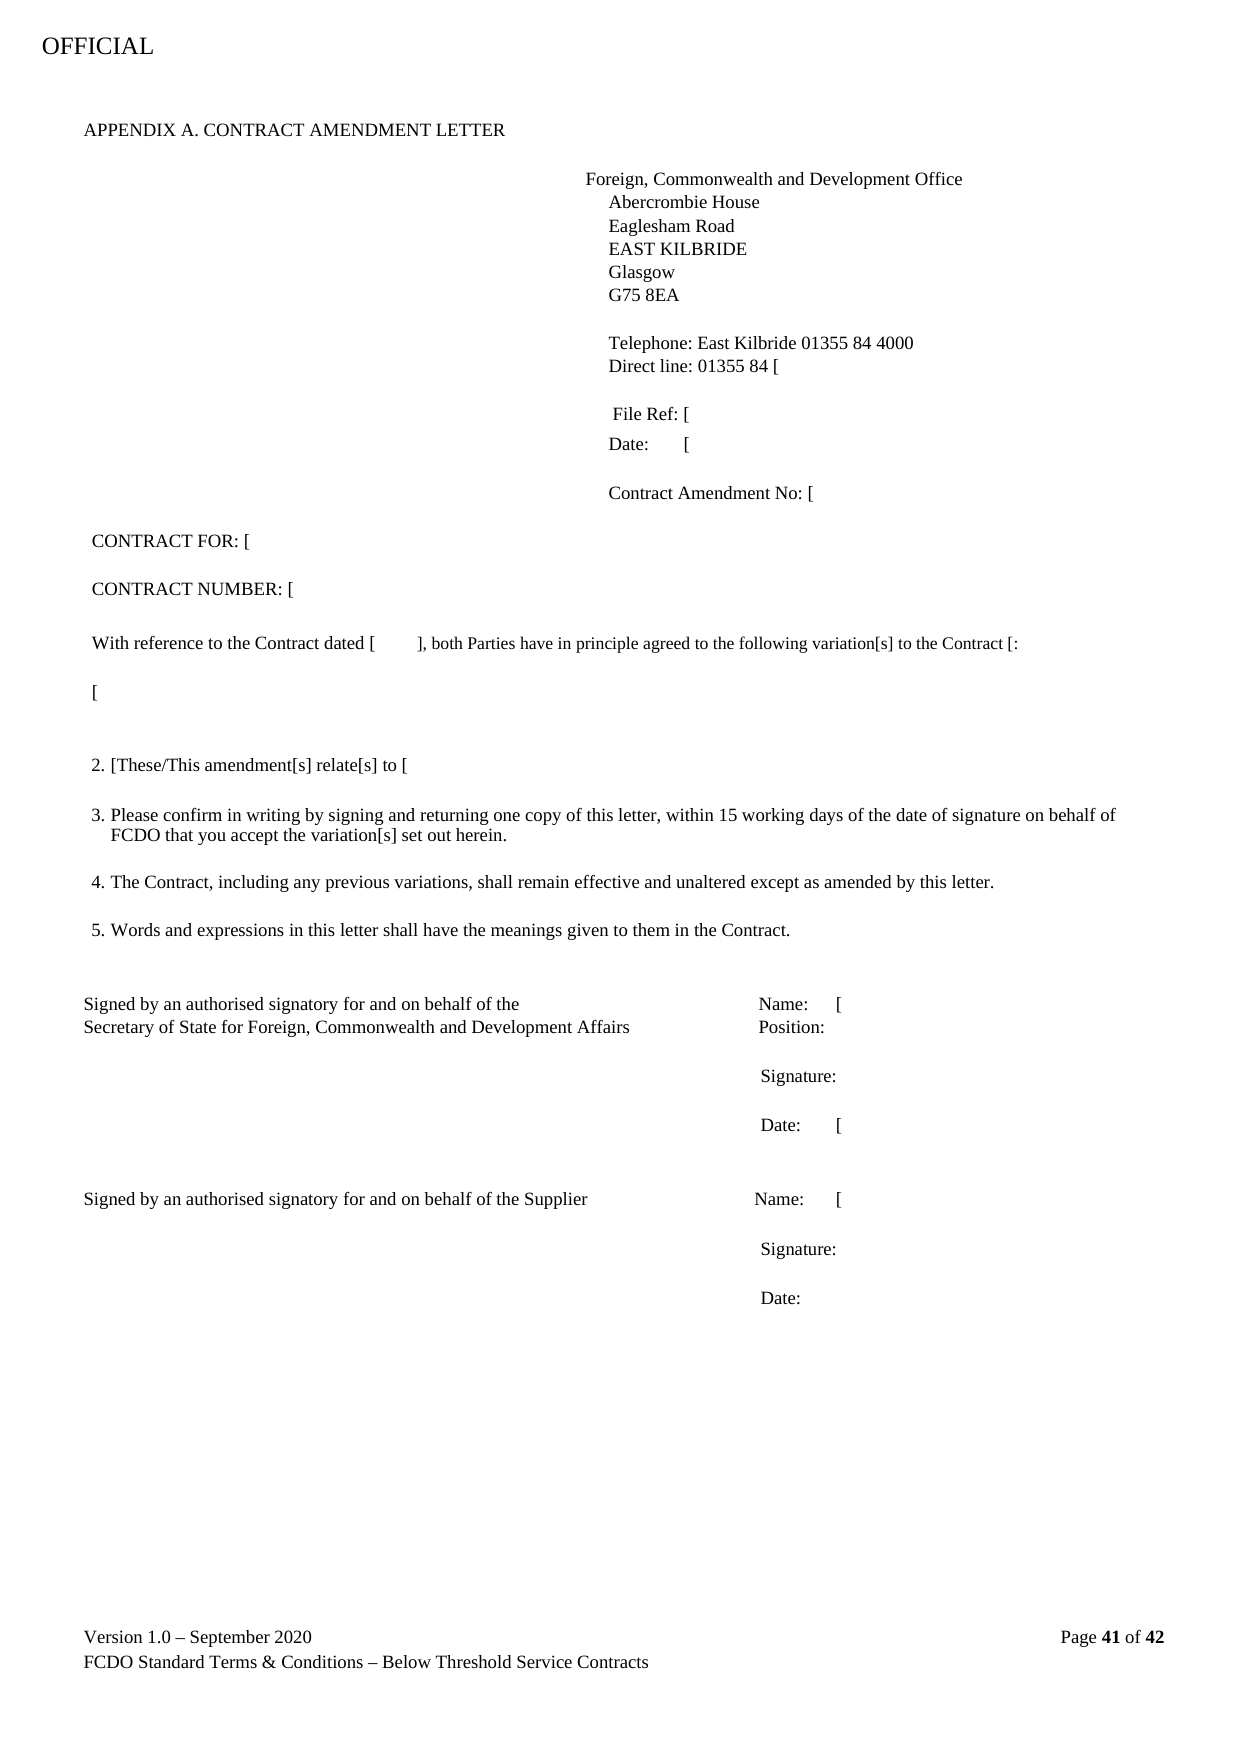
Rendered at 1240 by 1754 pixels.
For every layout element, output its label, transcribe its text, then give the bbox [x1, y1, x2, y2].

text CONTRACT NUMBER: [ [92, 578, 1166, 599]
table_header Signed by an authorised signatory for and on behalf of the [83, 992, 694, 1014]
text Direct line: 01355 84 [ [608, 355, 1166, 377]
list [These/This amendment[s] relate[s] to [ [91, 753, 1166, 775]
table_header [ [827, 992, 842, 1014]
text G75 8EA [608, 284, 1166, 306]
table_cell [83, 1086, 694, 1136]
table_cell Signature: [694, 1210, 842, 1259]
table_cell [83, 1259, 694, 1308]
table_cell Name: [694, 1136, 827, 1210]
table_cell [ [827, 1086, 842, 1136]
text Version 1.0 – September 2020 Page 41 of 42 [83, 1621, 1166, 1649]
text Glasgow [608, 261, 1166, 282]
text Date: [ [608, 427, 1166, 456]
table_cell Date: [694, 1086, 827, 1136]
text OFFICIAL [42, 31, 1166, 60]
text Foreign, Commonwealth and Development Office [585, 168, 1166, 190]
list Words and expressions in this letter shall have the meanings given to them in the Contract. [91, 919, 1166, 941]
text FCDO Standard Terms & Conditions – Below Threshold Service Contracts [83, 1651, 1166, 1672]
text With reference to the Contract dated [ ], both Parties have in principle agreed to the following variation[s] to the Contract [: [92, 626, 1166, 654]
table_cell [83, 1038, 694, 1086]
table_cell Signed by an authorised signatory for and on behalf of the Supplier [83, 1136, 694, 1210]
text APPENDIX A. CONTRACT AMENDMENT LETTER [83, 119, 1166, 141]
text Contract Amendment No: [ [608, 482, 1166, 503]
table_cell Date: [694, 1259, 827, 1308]
table_cell [827, 1015, 842, 1038]
text CONTRACT FOR: [ [92, 530, 1166, 551]
text Abercrombie House [608, 191, 1166, 213]
list Please confirm in writing by signing and returning one copy of this letter, within 15 working days of the date of signature on behalf of FCDO that you accept the variation[s] set out herein. [91, 806, 1166, 846]
text [ [92, 681, 1166, 702]
table_cell [827, 1259, 842, 1308]
table_cell [ [827, 1136, 842, 1210]
text EAST KILBRIDE [608, 238, 1166, 259]
table_cell Position: [694, 1015, 827, 1038]
table_cell [83, 1210, 694, 1259]
table_cell Secretary of State for Foreign, Commonwealth and Development Affairs [83, 1015, 694, 1038]
text Telephone: East Kilbride 01355 84 4000 [608, 332, 1166, 354]
text File Ref: [ [612, 403, 1166, 425]
table_cell Signature: [694, 1038, 842, 1086]
list The Contract, including any previous variations, shall remain effective and unaltered except as amended by this letter. [91, 871, 1166, 893]
text Eaglesham Road [608, 215, 1166, 236]
table_header Name: [694, 992, 827, 1014]
